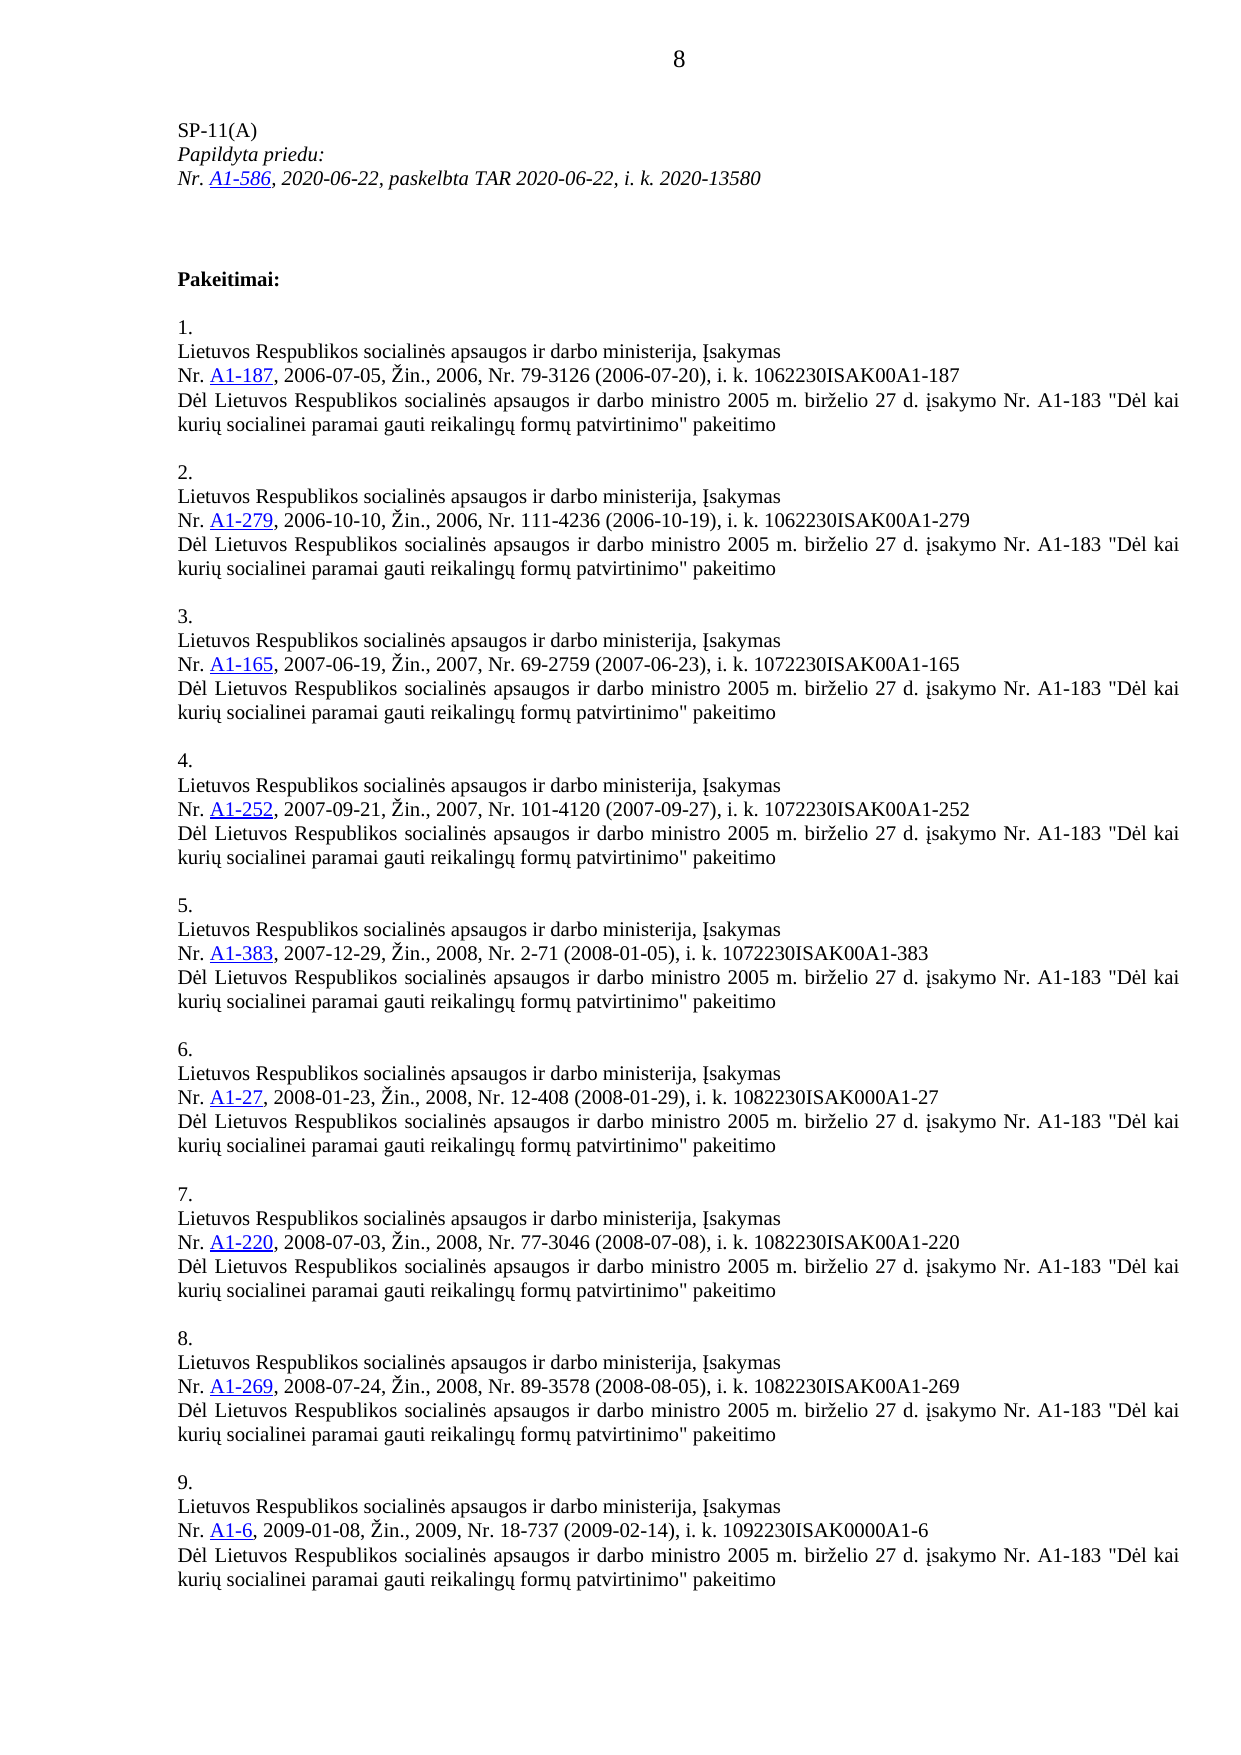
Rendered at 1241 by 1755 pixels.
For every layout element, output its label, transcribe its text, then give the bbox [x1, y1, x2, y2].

text 9. [177, 1470, 1181, 1494]
text Lietuvos Respublikos socialinės apsaugos ir darbo ministerija, Įsakymas [177, 1061, 1181, 1085]
text 1. [177, 315, 1181, 339]
text 3. [177, 604, 1181, 628]
text Dėl Lietuvos Respublikos socialinės apsaugos ir darbo ministro 2005 m. birželio 27 d. įsakymo Nr. A1-183 "Dėl kai kurių socialinei paramai gauti reikalingų formų patvirtinimo" pakeitimo [177, 1109, 1181, 1157]
text Lietuvos Respublikos socialinės apsaugos ir darbo ministerija, Įsakymas [177, 1206, 1181, 1230]
text 4. [177, 748, 1181, 772]
text Papildyta priedu: [177, 142, 1181, 166]
text Lietuvos Respublikos socialinės apsaugos ir darbo ministerija, Įsakymas [177, 1494, 1181, 1518]
text Lietuvos Respublikos socialinės apsaugos ir darbo ministerija, Įsakymas [177, 772, 1181, 797]
text Lietuvos Respublikos socialinės apsaugos ir darbo ministerija, Įsakymas [177, 484, 1181, 508]
text Lietuvos Respublikos socialinės apsaugos ir darbo ministerija, Įsakymas [177, 339, 1181, 363]
text Nr. A1-6, 2009-01-08, Žin., 2009, Nr. 18-737 (2009-02-14), i. k. 1092230ISAK0000A1-6 [177, 1518, 1181, 1542]
text Dėl Lietuvos Respublikos socialinės apsaugos ir darbo ministro 2005 m. birželio 27 d. įsakymo Nr. A1-183 "Dėl kai kurių socialinei paramai gauti reikalingų formų patvirtinimo" pakeitimo [177, 387, 1181, 436]
text Dėl Lietuvos Respublikos socialinės apsaugos ir darbo ministro 2005 m. birželio 27 d. įsakymo Nr. A1-183 "Dėl kai kurių socialinei paramai gauti reikalingų formų patvirtinimo" pakeitimo [177, 821, 1181, 869]
text SP-11(A) [177, 118, 1181, 142]
text Dėl Lietuvos Respublikos socialinės apsaugos ir darbo ministro 2005 m. birželio 27 d. įsakymo Nr. A1-183 "Dėl kai kurių socialinei paramai gauti reikalingų formų patvirtinimo" pakeitimo [177, 1254, 1181, 1302]
text Nr. A1-252, 2007-09-21, Žin., 2007, Nr. 101-4120 (2007-09-27), i. k. 1072230ISAK00A1-252 [177, 797, 1181, 821]
text Nr. A1-279, 2006-10-10, Žin., 2006, Nr. 111-4236 (2006-10-19), i. k. 1062230ISAK00A1-279 [177, 508, 1181, 532]
text 2. [177, 460, 1181, 484]
text Lietuvos Respublikos socialinės apsaugos ir darbo ministerija, Įsakymas [177, 1350, 1181, 1374]
text Lietuvos Respublikos socialinės apsaugos ir darbo ministerija, Įsakymas [177, 628, 1181, 652]
text Nr. A1-220, 2008-07-03, Žin., 2008, Nr. 77-3046 (2008-07-08), i. k. 1082230ISAK00A1-220 [177, 1230, 1181, 1254]
text Nr. A1-187, 2006-07-05, Žin., 2006, Nr. 79-3126 (2006-07-20), i. k. 1062230ISAK00A1-187 [177, 363, 1181, 387]
text Dėl Lietuvos Respublikos socialinės apsaugos ir darbo ministro 2005 m. birželio 27 d. įsakymo Nr. A1-183 "Dėl kai kurių socialinei paramai gauti reikalingų formų patvirtinimo" pakeitimo [177, 676, 1181, 724]
text Pakeitimai: [177, 267, 1181, 291]
text Nr. A1-165, 2007-06-19, Žin., 2007, Nr. 69-2759 (2007-06-23), i. k. 1072230ISAK00A1-165 [177, 652, 1181, 676]
text 8. [177, 1326, 1181, 1350]
text Nr. A1-383, 2007-12-29, Žin., 2008, Nr. 2-71 (2008-01-05), i. k. 1072230ISAK00A1-383 [177, 941, 1181, 965]
text Nr. A1-27, 2008-01-23, Žin., 2008, Nr. 12-408 (2008-01-29), i. k. 1082230ISAK000A1-27 [177, 1085, 1181, 1109]
text Dėl Lietuvos Respublikos socialinės apsaugos ir darbo ministro 2005 m. birželio 27 d. įsakymo Nr. A1-183 "Dėl kai kurių socialinei paramai gauti reikalingų formų patvirtinimo" pakeitimo [177, 1398, 1181, 1446]
text Nr. A1-586, 2020-06-22, paskelbta TAR 2020-06-22, i. k. 2020-13580 [177, 166, 1181, 190]
text Dėl Lietuvos Respublikos socialinės apsaugos ir darbo ministro 2005 m. birželio 27 d. įsakymo Nr. A1-183 "Dėl kai kurių socialinei paramai gauti reikalingų formų patvirtinimo" pakeitimo [177, 532, 1181, 580]
text 6. [177, 1037, 1181, 1061]
text Lietuvos Respublikos socialinės apsaugos ir darbo ministerija, Įsakymas [177, 917, 1181, 941]
text Dėl Lietuvos Respublikos socialinės apsaugos ir darbo ministro 2005 m. birželio 27 d. įsakymo Nr. A1-183 "Dėl kai kurių socialinei paramai gauti reikalingų formų patvirtinimo" pakeitimo [177, 965, 1181, 1013]
text Dėl Lietuvos Respublikos socialinės apsaugos ir darbo ministro 2005 m. birželio 27 d. įsakymo Nr. A1-183 "Dėl kai kurių socialinei paramai gauti reikalingų formų patvirtinimo" pakeitimo [177, 1542, 1181, 1591]
text 5. [177, 893, 1181, 917]
text Nr. A1-269, 2008-07-24, Žin., 2008, Nr. 89-3578 (2008-08-05), i. k. 1082230ISAK00A1-269 [177, 1374, 1181, 1398]
text 7. [177, 1182, 1181, 1206]
